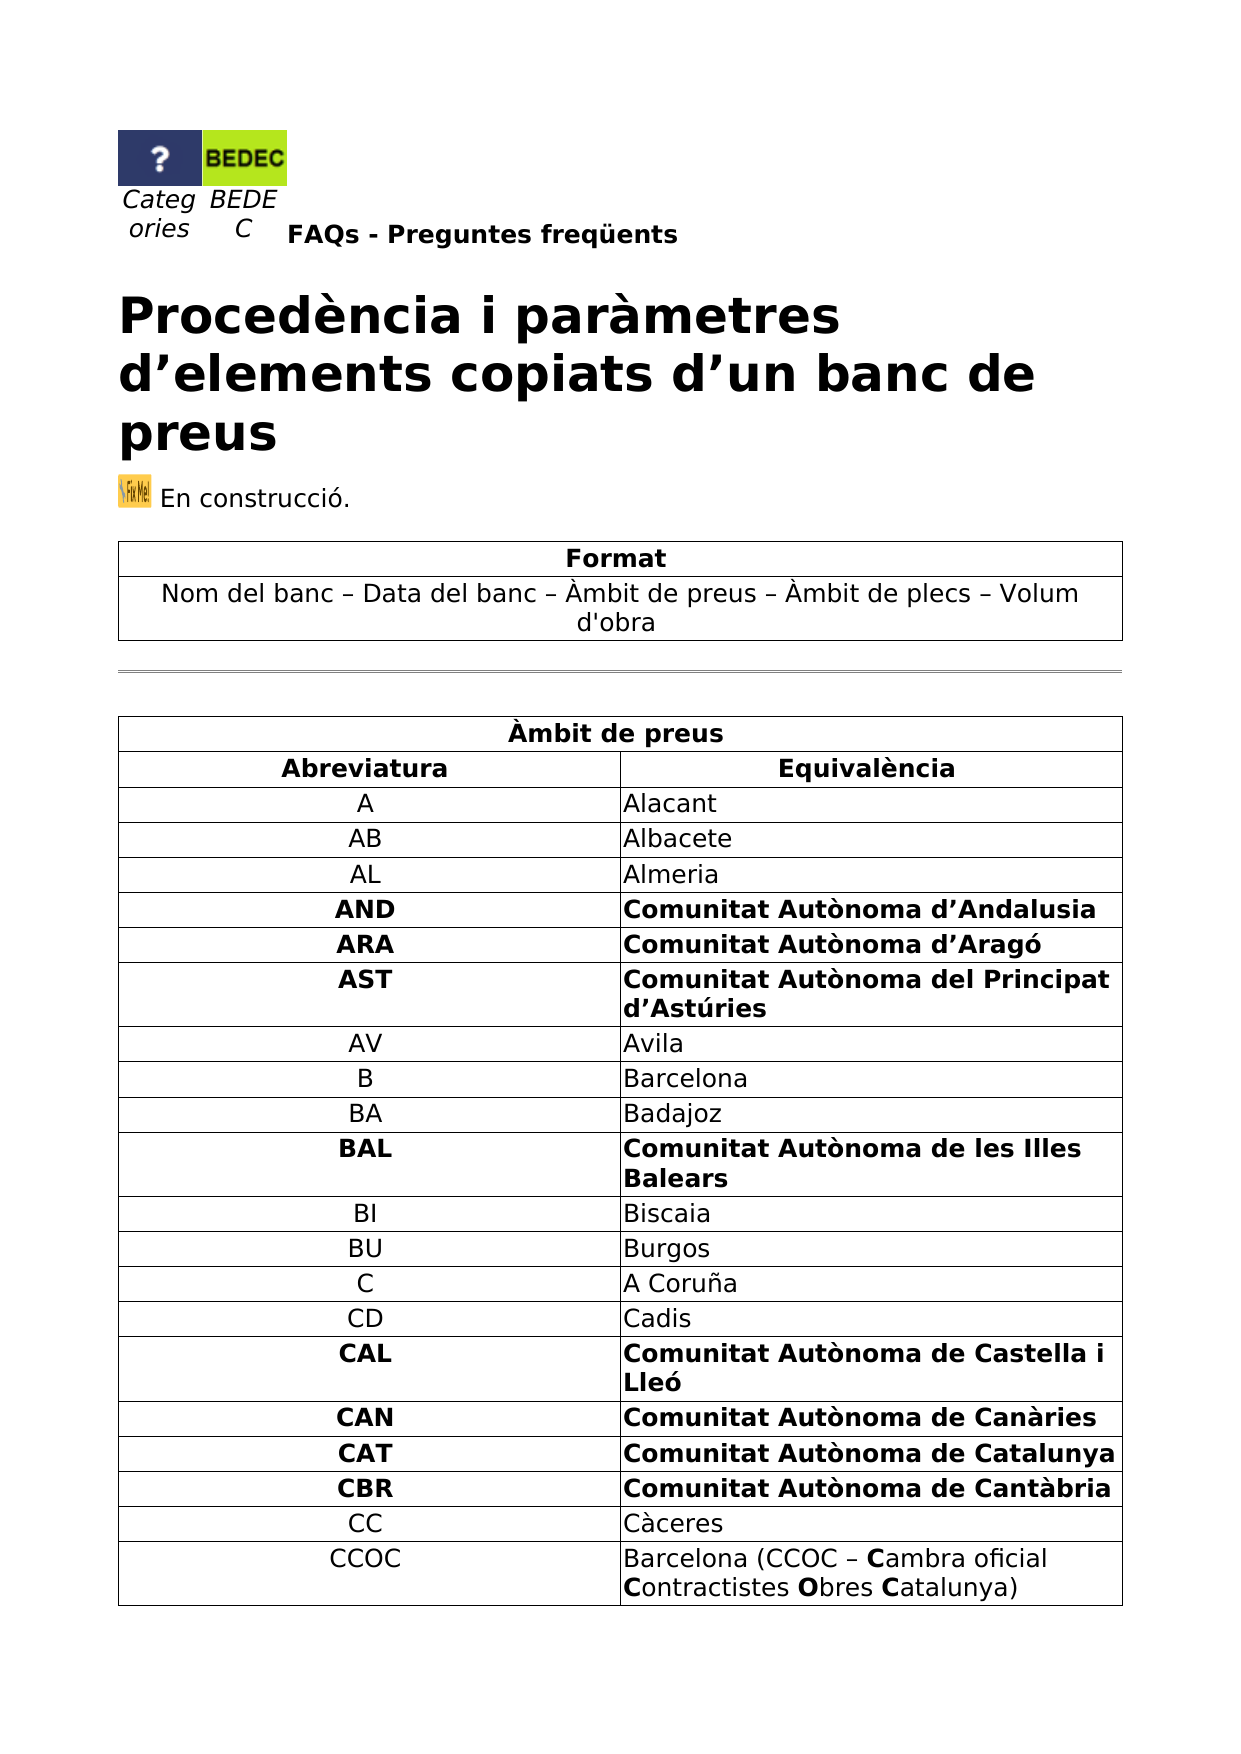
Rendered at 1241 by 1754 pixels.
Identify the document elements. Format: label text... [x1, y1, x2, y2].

table_cell Comunitat Autònoma de Cantàbria [621, 1472, 1122, 1506]
table_cell AL [119, 858, 620, 892]
picture [118, 130, 287, 186]
table_cell Almeria [621, 858, 1122, 892]
table_cell AND [119, 893, 620, 927]
table_cell Avila [621, 1027, 1122, 1061]
table_cell Nom del banc – Data del banc – Àmbit de preus – Àmbit de plecs – Volum d'obra [119, 577, 1122, 640]
table_cell CAT [119, 1437, 620, 1471]
table_cell Biscaia [621, 1197, 1122, 1231]
subtitle Procedència i paràmetres d’elements copiats d’un banc de preus [118, 287, 1122, 462]
table_cell Comunitat Autònoma de Castella i Lleó [621, 1337, 1122, 1401]
table_cell CBR [119, 1472, 620, 1506]
table_header Format [119, 542, 1122, 576]
text Categories [118, 186, 202, 244]
table_cell CC [119, 1507, 620, 1541]
table_cell Càceres [621, 1507, 1122, 1541]
table_cell Comunitat Autònoma de Catalunya [621, 1437, 1122, 1471]
table_cell A Coruña [621, 1267, 1122, 1301]
table_cell Barcelona (CCOC – Cambra oficial Contractistes Obres Catalunya) [621, 1542, 1122, 1605]
table_cell CAL [119, 1337, 620, 1401]
table_cell Burgos [621, 1232, 1122, 1266]
table_cell Comunitat Autònoma d’Aragó [621, 928, 1122, 962]
table_cell Comunitat Autònoma d’Andalusia [621, 893, 1122, 927]
table_cell Abreviatura [119, 752, 620, 787]
table_header Àmbit de preus [119, 717, 1122, 751]
table_cell Comunitat Autònoma de Canàries [621, 1402, 1122, 1436]
table_cell Comunitat Autònoma del Principat d’Astúries [621, 963, 1122, 1026]
table_cell Badajoz [621, 1098, 1122, 1132]
table_cell Albacete [621, 823, 1122, 857]
table_cell AST [119, 963, 620, 1026]
table_cell BU [119, 1232, 620, 1266]
table_cell AB [119, 823, 620, 857]
table_cell Comunitat Autònoma de les Illes Balears [621, 1133, 1122, 1196]
table_cell Cadis [621, 1302, 1122, 1336]
table_cell ARA [119, 928, 620, 962]
table_cell Barcelona [621, 1062, 1122, 1097]
table_cell CAN [119, 1402, 620, 1436]
text En construcció. [118, 474, 1122, 514]
table_cell C [119, 1267, 620, 1301]
table_cell Alacant [621, 788, 1122, 822]
table_cell B [119, 1062, 620, 1097]
table_cell CCOC [119, 1542, 620, 1605]
text FAQs - Preguntes freqüents [118, 118, 1122, 249]
table_cell BA [119, 1098, 620, 1132]
table_cell AV [119, 1027, 620, 1061]
table_cell CD [119, 1302, 620, 1336]
text BEDEC [202, 186, 287, 244]
table_cell BI [119, 1197, 620, 1231]
table_cell BAL [119, 1133, 620, 1196]
table_cell Equivalència [621, 752, 1122, 787]
table_cell A [119, 788, 620, 822]
